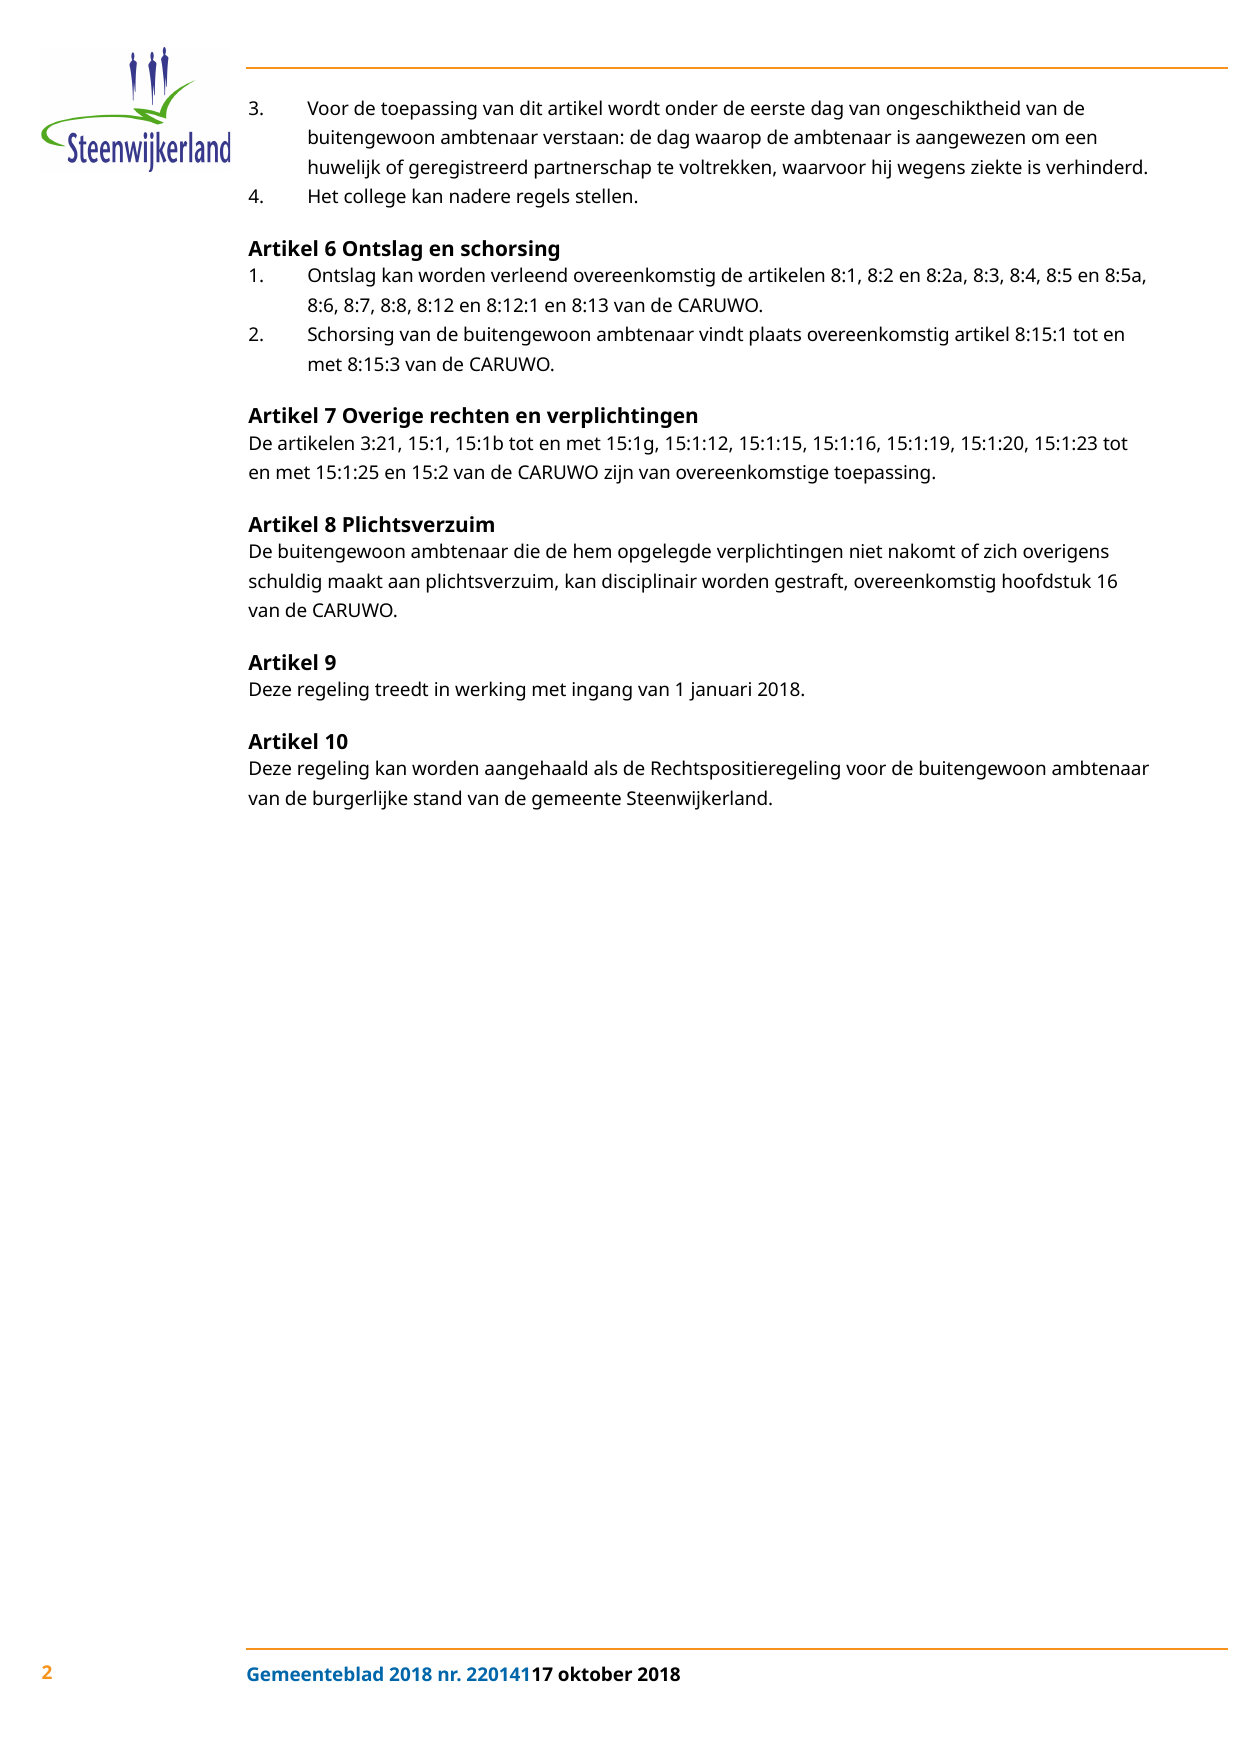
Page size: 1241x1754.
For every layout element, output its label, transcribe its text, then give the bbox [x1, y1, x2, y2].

text De buitengewoon ambtenaar die de hem opgelegde verplichtingen niet nakomt of zich overigens schuldig maakt aan plichtsverzuim, kan disciplinair worden gestraft, overeenkomstig hoofdstuk 16 van de CARUWO. [248, 538, 1152, 623]
list Voor de toepassing van dit artikel wordt onder de eerste dag van ongeschiktheid van de buitengewoon ambtenaar verstaan: de dag waarop de ambtenaar is aangewezen om een huwelijk of geregistreerd partnerschap te voltrekken, waarvoor hij wegens ziekte is verhinderd. [248, 95, 1152, 180]
picture [41, 47, 231, 172]
text Deze regeling kan worden aangehaald als de Rechtspositieregeling voor de buitengewoon ambtenaar van de burgerlijke stand van de gemeente Steenwijkerland. [248, 755, 1152, 811]
text Artikel 7 Overige rechten en verplichtingen [248, 402, 1152, 430]
text Artikel 10 [248, 727, 1152, 755]
list Het college kan nadere regels stellen. [248, 183, 1152, 209]
text Deze regeling treedt in werking met ingang van 1 januari 2018. [248, 676, 1152, 702]
text Artikel 9 [248, 648, 1152, 676]
list Schorsing van de buitengewoon ambtenaar vindt plaats overeenkomstig artikel 8:15:1 tot en met 8:15:3 van de CARUWO. [248, 322, 1152, 377]
text De artikelen 3:21, 15:1, 15:1b tot en met 15:1g, 15:1:12, 15:1:15, 15:1:16, 15:1:19, 15:1:20, 15:1:23 tot en met 15:1:25 en 15:2 van de CARUWO zijn van overeenkomstige toepassing. [248, 430, 1152, 485]
text Artikel 6 Ontslag en schorsing [248, 234, 1152, 262]
list Ontslag kan worden verleend overeenkomstig de artikelen 8:1, 8:2 en 8:2a, 8:3, 8:4, 8:5 en 8:5a, 8:6, 8:7, 8:8, 8:12 en 8:12:1 en 8:13 van de CARUWO. [248, 262, 1152, 318]
text Artikel 8 Plichtsverzuim [248, 510, 1152, 538]
